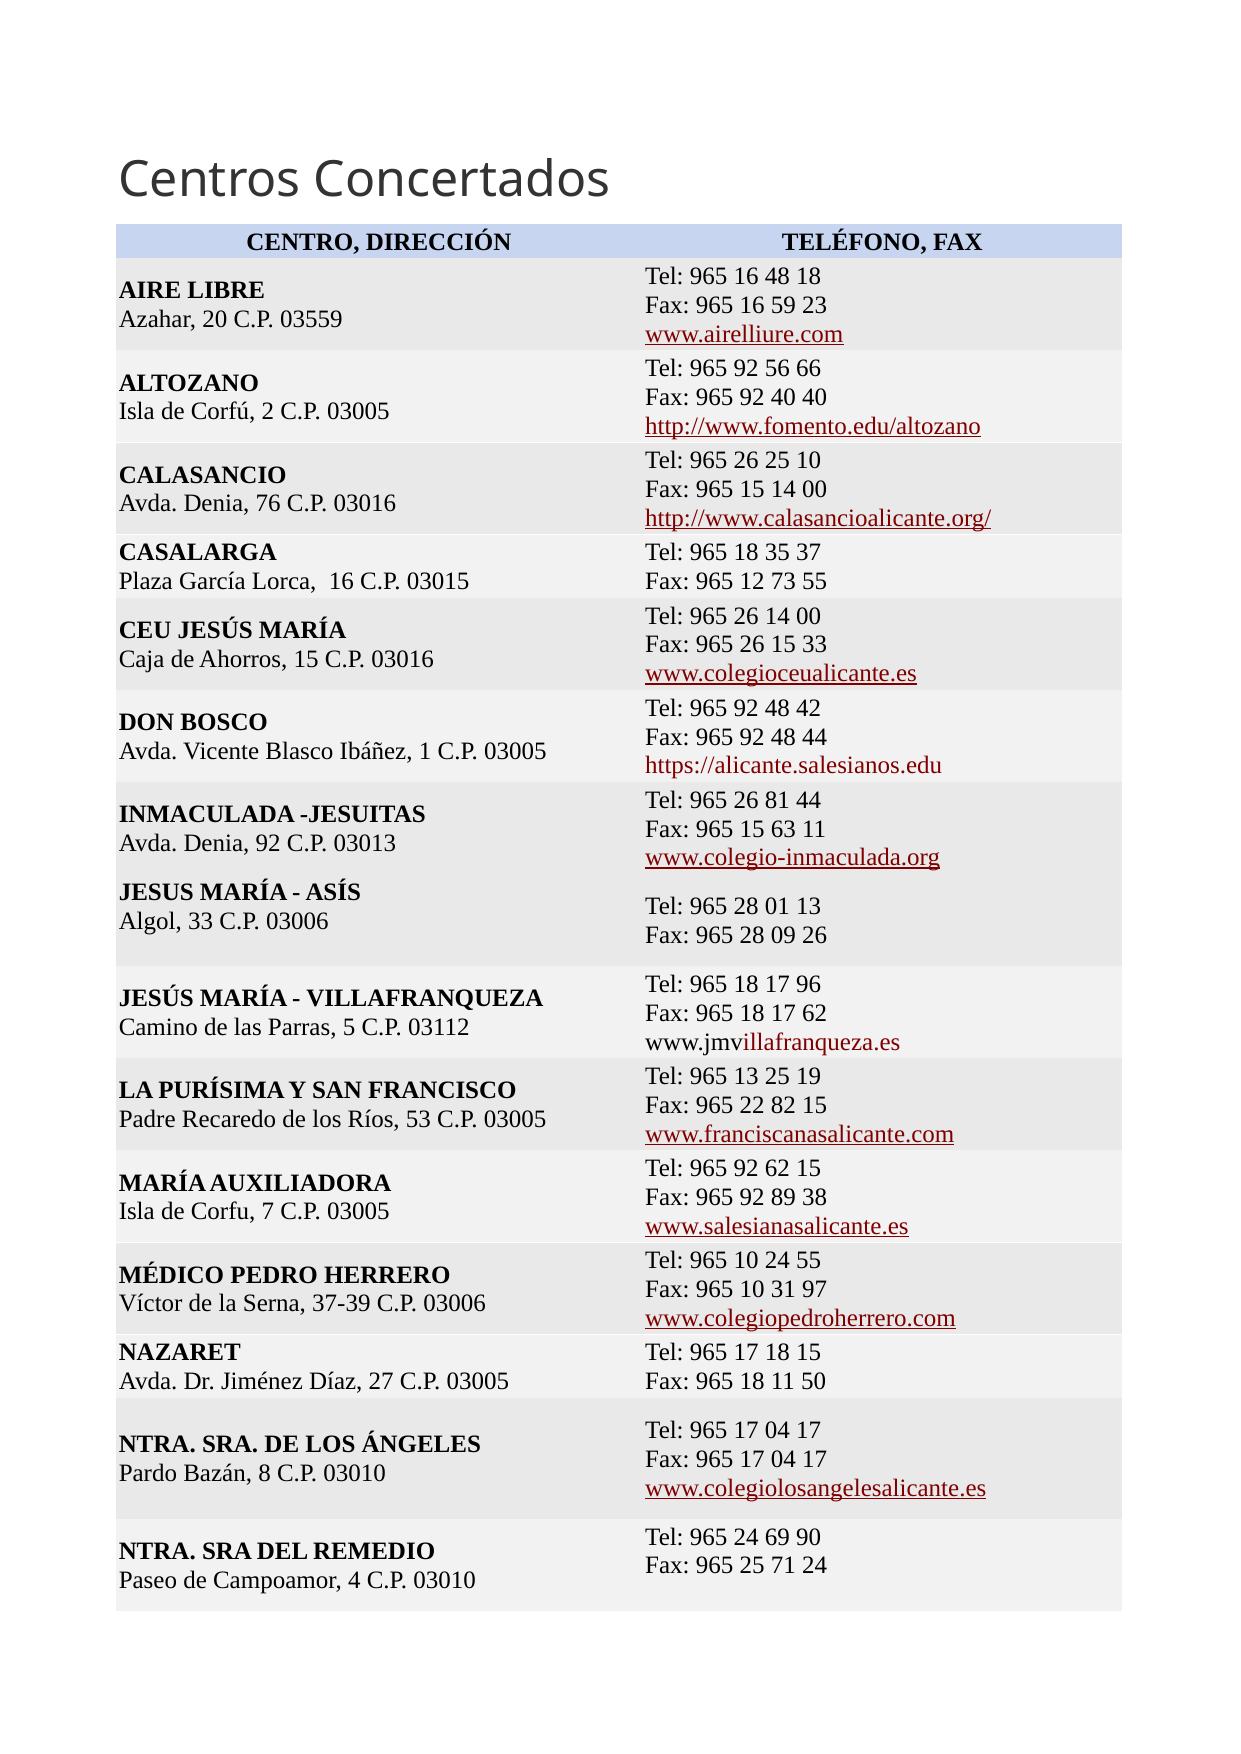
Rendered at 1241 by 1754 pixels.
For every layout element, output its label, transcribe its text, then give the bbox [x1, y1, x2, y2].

table_cell Tel: 965 17 18 15 Fax: 965 18 11 50 [642, 1335, 1122, 1398]
table_cell NTRA. SRA DEL REMEDIO Paseo de Campoamor, 4 C.P. 03010 [116, 1519, 642, 1611]
table_cell Tel: 965 92 62 15 Fax: 965 92 89 38 www.salesianasalicante.es [642, 1150, 1122, 1242]
table_cell Tel: 965 92 48 42 Fax: 965 92 48 44 https://alicante.salesianos.edu [642, 690, 1122, 782]
table_cell Tel: 965 26 81 44 Fax: 965 15 63 11 www.colegio-inmaculada.org [642, 782, 1122, 874]
table_cell NTRA. SRA. DE LOS ÁNGELES Pardo Bazán, 8 C.P. 03010 [116, 1398, 642, 1519]
table_cell Tel: 965 13 25 19 Fax: 965 22 82 15 www.franciscanasalicante.com [642, 1058, 1122, 1150]
table_cell MARÍA AUXILIADORA Isla de Corfu, 7 C.P. 03005 [116, 1150, 642, 1242]
table_cell Tel: 965 24 69 90 Fax: 965 25 71 24 [642, 1519, 1122, 1611]
table_cell JESÚS MARÍA - VILLAFRANQUEZA Camino de las Parras, 5 C.P. 03112 [116, 966, 642, 1058]
table_cell DON BOSCO Avda. Vicente Blasco Ibáñez, 1 C.P. 03005 [116, 690, 642, 782]
table_cell Tel: 965 18 17 96 Fax: 965 18 17 62 www.jmvillafranqueza.es [642, 966, 1122, 1058]
table_cell INMACULADA -JESUITAS Avda. Denia, 92 C.P. 03013 [116, 782, 642, 874]
table_cell Tel: 965 18 35 37 Fax: 965 12 73 55 [642, 535, 1122, 598]
table_cell Tel: 965 26 25 10 Fax: 965 15 14 00 http://www.calasancioalicante.org/ [642, 443, 1122, 534]
table_cell MÉDICO PEDRO HERRERO Víctor de la Serna, 37-39 C.P. 03006 [116, 1243, 642, 1334]
table_cell CASALARGA Plaza García Lorca, 16 C.P. 03015 [116, 535, 642, 598]
table_cell Tel: 965 17 04 17 Fax: 965 17 04 17 www.colegiolosangelesalicante.es [642, 1398, 1122, 1519]
table_cell Tel: 965 16 48 18 Fax: 965 16 59 23 www.airelliure.com [642, 258, 1122, 350]
table_cell Tel: 965 28 01 13 Fax: 965 28 09 26 [642, 874, 1122, 966]
table_cell Tel: 965 10 24 55 Fax: 965 10 31 97 www.colegiopedroherrero.com [642, 1243, 1122, 1334]
table_cell NAZARET Avda. Dr. Jiménez Díaz, 27 C.P. 03005 [116, 1335, 642, 1398]
table_cell JESUS MARÍA - ASÍS Algol, 33 C.P. 03006 [116, 874, 642, 966]
subtitle Centros Concertados [118, 143, 1122, 211]
table_cell CEU JESÚS MARÍA Caja de Ahorros, 15 C.P. 03016 [116, 598, 642, 690]
table_header CENTRO, DIRECCIÓN [116, 224, 642, 258]
table_cell LA PURÍSIMA Y SAN FRANCISCO Padre Recaredo de los Ríos, 53 C.P. 03005 [116, 1058, 642, 1150]
table_cell Tel: 965 92 56 66 Fax: 965 92 40 40 http://www.fomento.edu/altozano [642, 350, 1122, 442]
table_cell CALASANCIO Avda. Denia, 76 C.P. 03016 [116, 443, 642, 534]
table_cell ALTOZANO Isla de Corfú, 2 C.P. 03005 [116, 350, 642, 442]
table_cell AIRE LIBRE Azahar, 20 C.P. 03559 [116, 258, 642, 350]
table_cell Tel: 965 26 14 00 Fax: 965 26 15 33 www.colegioceualicante.es [642, 598, 1122, 690]
table_header TELÉFONO, FAX [642, 224, 1122, 258]
